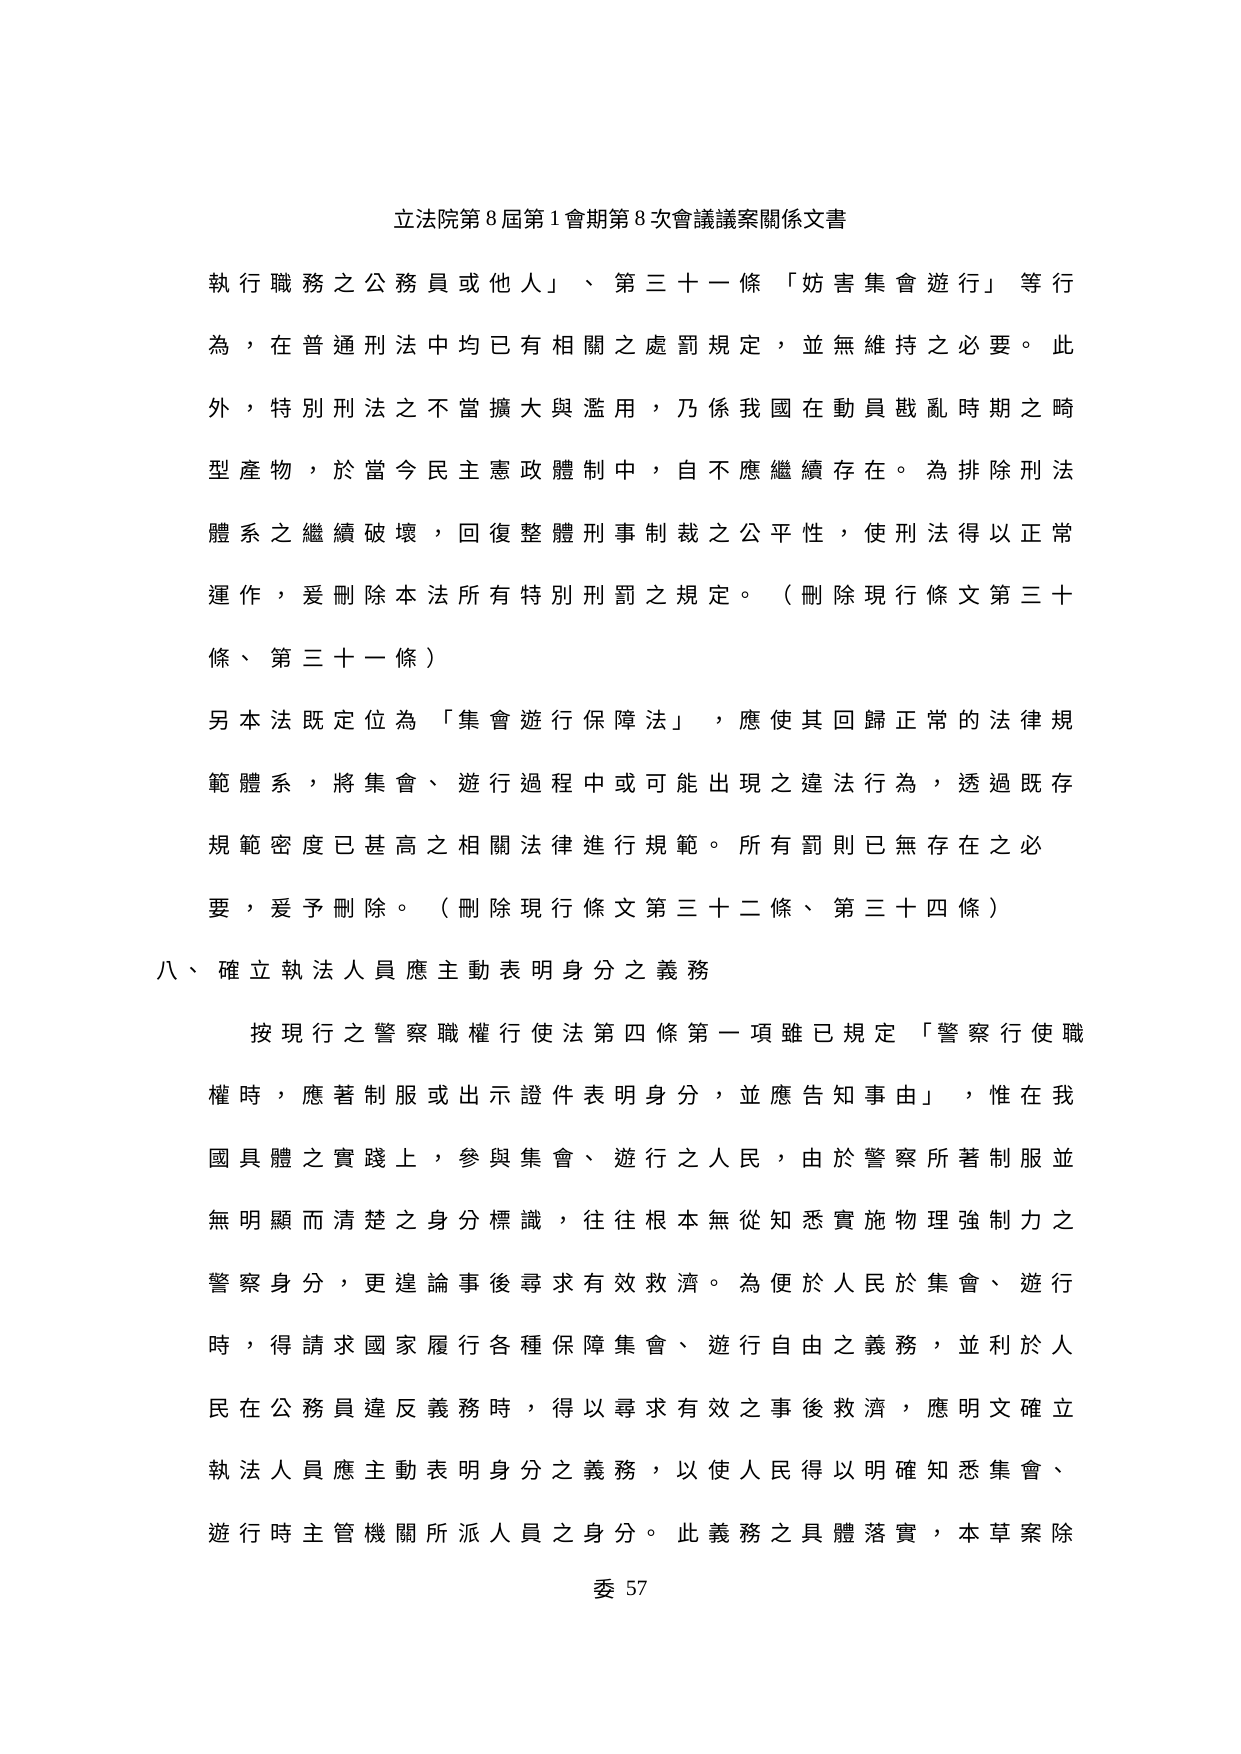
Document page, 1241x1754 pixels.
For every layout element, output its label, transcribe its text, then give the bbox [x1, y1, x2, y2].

text 另本法既定位為「集會遊行保障法」，應使其回歸正常的法律規範體系，將集會、遊行過程中或可能出現之違法行為，透過既存規範密度已甚高之相關法律進行規範。所有罰則已無存在之必要，爰予刪除。（刪除現行條文第三十二條、第三十四條） [195, 688, 1089, 938]
text 八、確立執法人員應主動表明身分之義務 [151, 938, 1089, 1000]
text 執行職務之公務員或他人」、第三十一條「妨害集會遊行」等行為，在普通刑法中均已有相關之處罰規定，並無維持之必要。此外，特別刑法之不當擴大與濫用，乃係我國在動員戡亂時期之畸型產物，於當今民主憲政體制中，自不應繼續存在。為排除刑法體系之繼續破壞，回復整體刑事制裁之公平性，使刑法得以正常運作，爰刪除本法所有特別刑罰之規定。（刪除現行條文第三十條、第三十一條） [195, 250, 1089, 688]
text 按現行之警察職權行使法第四條第一項雖已規定「警察行使職權時，應著制服或出示證件表明身分，並應告知事由」，惟在我國具體之實踐上，參與集會、遊行之人民，由於警察所著制服並無明顯而清楚之身分標識，往往根本無從知悉實施物理強制力之警察身分，更遑論事後尋求有效救濟。為便於人民於集會、遊行時，得請求國家履行各種保障集會、遊行自由之義務，並利於人民在公務員違反義務時，得以尋求有效之事後救濟，應明文確立執法人員應主動表明身分之義務，以使人民得以明確知悉集會、遊行時主管機關所派人員之身分。此義務之具體落實，本草案除 [195, 1000, 1089, 1563]
